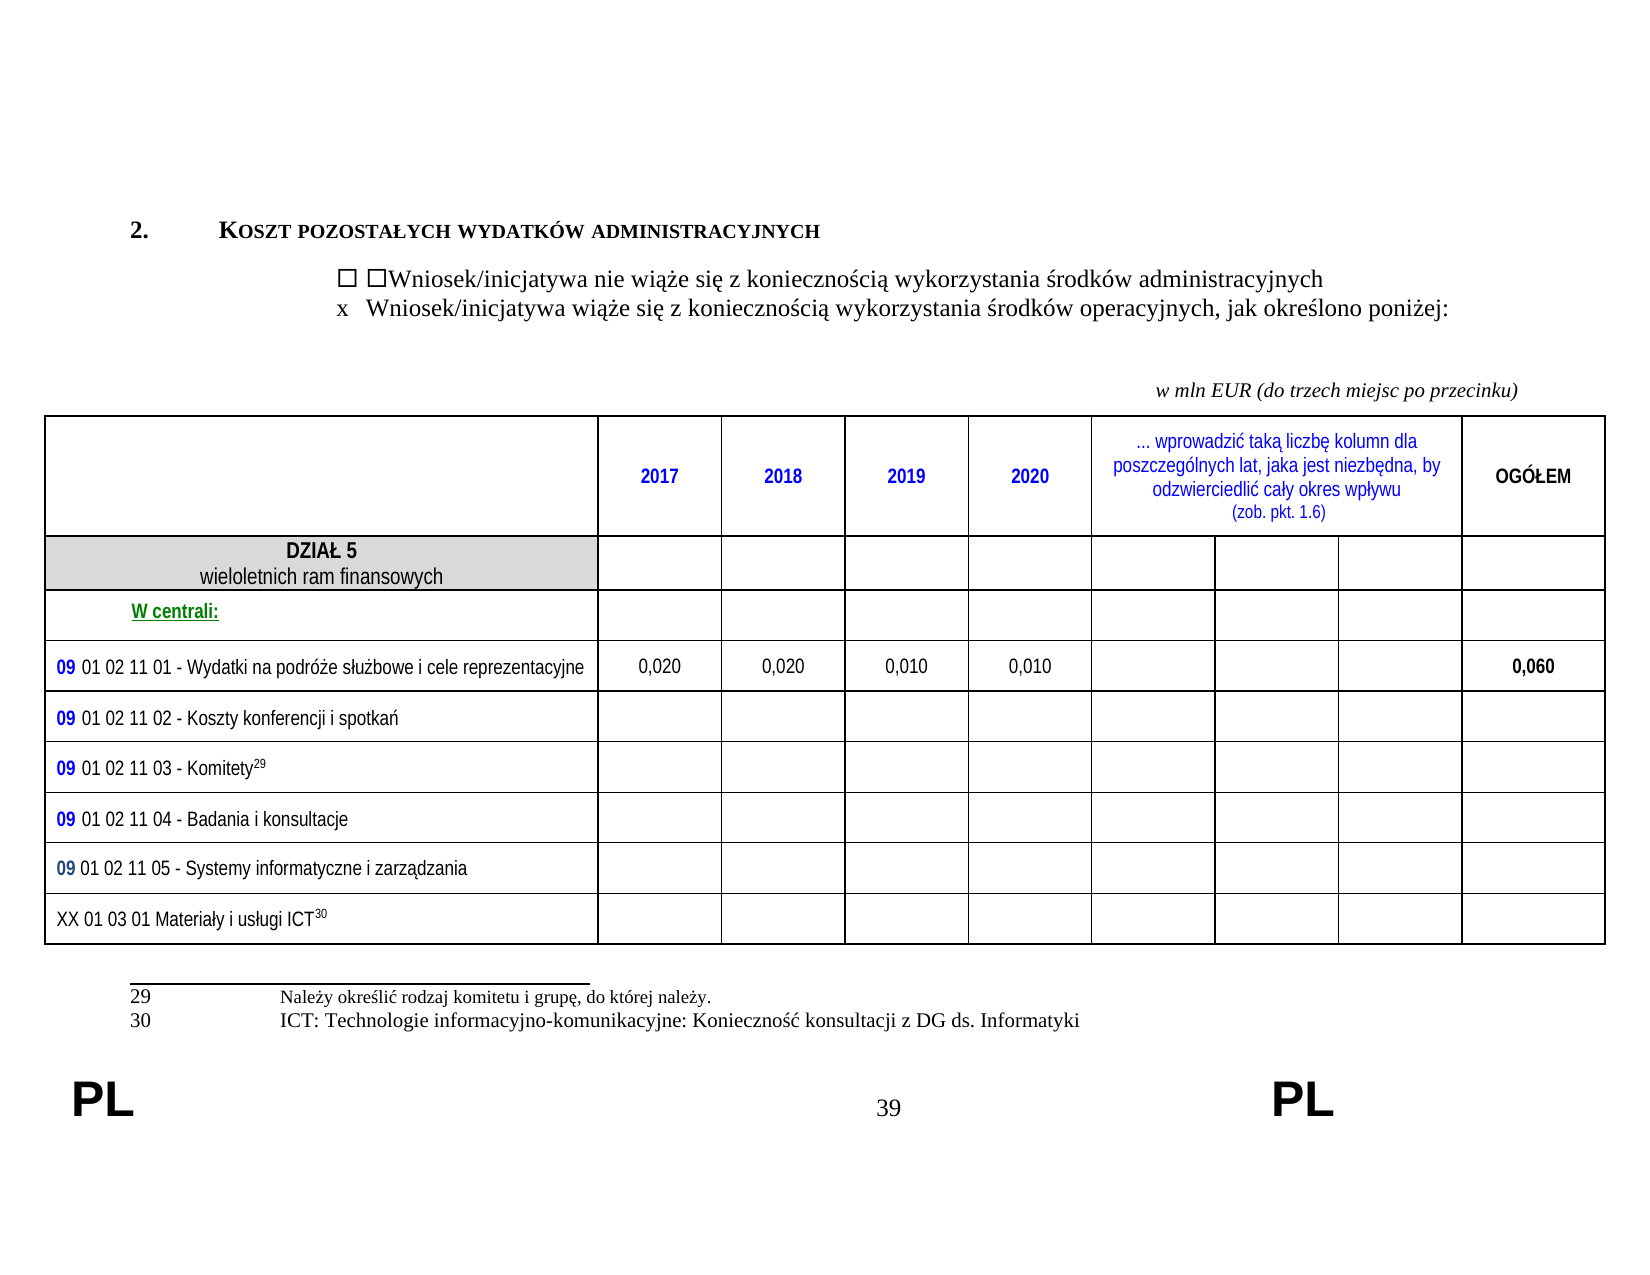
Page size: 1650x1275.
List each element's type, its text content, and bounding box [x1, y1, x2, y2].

table_cell [1216, 641, 1338, 690]
table_cell [969, 894, 1091, 943]
table_header 2019 [846, 417, 968, 535]
table_cell 0,060 [1463, 641, 1604, 690]
table_cell [1463, 692, 1604, 741]
table_header 2020 [969, 417, 1091, 535]
table_cell [846, 537, 968, 589]
table_cell [599, 591, 721, 640]
table_cell [722, 692, 844, 741]
table_cell 09 01 02 11 02 - Koszty konferencji i spotkań [46, 692, 597, 741]
table_cell [1092, 894, 1214, 943]
table_cell XX 01 03 01 Materiały i usługi ICT [46, 894, 597, 943]
table_cell [1339, 591, 1461, 640]
table_header 2017 [599, 417, 721, 535]
table_cell [1339, 843, 1461, 892]
table_cell [599, 843, 721, 892]
table_cell [1092, 537, 1214, 589]
table_cell [599, 793, 721, 842]
table_cell [846, 591, 968, 640]
table_header 2018 [722, 417, 844, 535]
table_cell [846, 843, 968, 892]
table_cell [846, 692, 968, 741]
text w mln EUR (do trzech miejsc po przecinku) [130, 378, 1520, 402]
table_cell 0,010 [846, 641, 968, 690]
table_cell [1339, 894, 1461, 943]
table_cell [599, 537, 721, 589]
text x Wniosek/inicjatywa wiąże się z koniecznością wykorzystania środków operacyjnych, jak określono poniżej: [336, 293, 1520, 322]
table_cell [722, 894, 844, 943]
table_cell [1463, 591, 1604, 640]
text  Wniosek/inicjatywa nie wiąże się z koniecznością wykorzystania środków administracyjnych [336, 264, 1520, 293]
table_cell [969, 692, 1091, 741]
table_cell [1216, 591, 1338, 640]
table_cell [1339, 793, 1461, 842]
table_cell [1092, 641, 1214, 690]
table_cell [1092, 692, 1214, 741]
table_cell [969, 742, 1091, 791]
table_cell 0,020 [722, 641, 844, 690]
table_cell [1092, 742, 1214, 791]
table_cell 09 01 02 11 01 - Wydatki na podróże służbowe i cele reprezentacyjne [46, 641, 597, 690]
table_cell 09 01 02 11 03 - Komitety [46, 742, 597, 791]
table_cell [1216, 537, 1338, 589]
table_cell [846, 793, 968, 842]
subtitle 2. Koszt pozostałych wydatków administracyjnych [130, 215, 1520, 243]
table_cell [722, 843, 844, 892]
table_cell 09 01 02 11 05 - Systemy informatyczne i zarządzania [46, 843, 597, 892]
table_cell [1092, 793, 1214, 842]
table_cell [1339, 641, 1461, 690]
table_header OGÓŁEM [1463, 417, 1604, 535]
table_cell [1339, 692, 1461, 741]
table_header ... wprowadzić taką liczbę kolumn dla poszczególnych lat, jaka jest niezbędna, by odzwierciedlić cały okres wpływu (zob. pkt. 1.6) [1092, 417, 1461, 535]
table_cell W centrali: [46, 591, 597, 640]
table_cell [722, 742, 844, 791]
table_cell [722, 793, 844, 842]
table_cell [1339, 742, 1461, 791]
table_cell [1463, 742, 1604, 791]
table_cell 0,010 [969, 641, 1091, 690]
table_cell [1216, 692, 1338, 741]
table_cell [969, 537, 1091, 589]
table_cell [599, 742, 721, 791]
table_cell [1216, 894, 1338, 943]
table_cell [722, 591, 844, 640]
table_cell [599, 692, 721, 741]
table_cell [599, 894, 721, 943]
table_cell [1463, 793, 1604, 842]
table_cell [969, 793, 1091, 842]
table_cell 0,020 [599, 641, 721, 690]
table_cell [1092, 591, 1214, 640]
table_cell [1339, 537, 1461, 589]
table_cell [846, 742, 968, 791]
table_cell [1092, 843, 1214, 892]
table_cell DZIAŁ 5 wieloletnich ram finansowych [46, 537, 597, 589]
table_cell [1463, 537, 1604, 589]
table_cell [969, 843, 1091, 892]
table_cell [1216, 742, 1338, 791]
table_cell [969, 591, 1091, 640]
table_cell [846, 894, 968, 943]
table_cell [1463, 843, 1604, 892]
table_header [46, 417, 597, 535]
table_cell [722, 537, 844, 589]
table_cell [1463, 894, 1604, 943]
table_cell [1216, 843, 1338, 892]
table_cell [1216, 793, 1338, 842]
table_cell 09 01 02 11 04 - Badania i konsultacje [46, 793, 597, 842]
